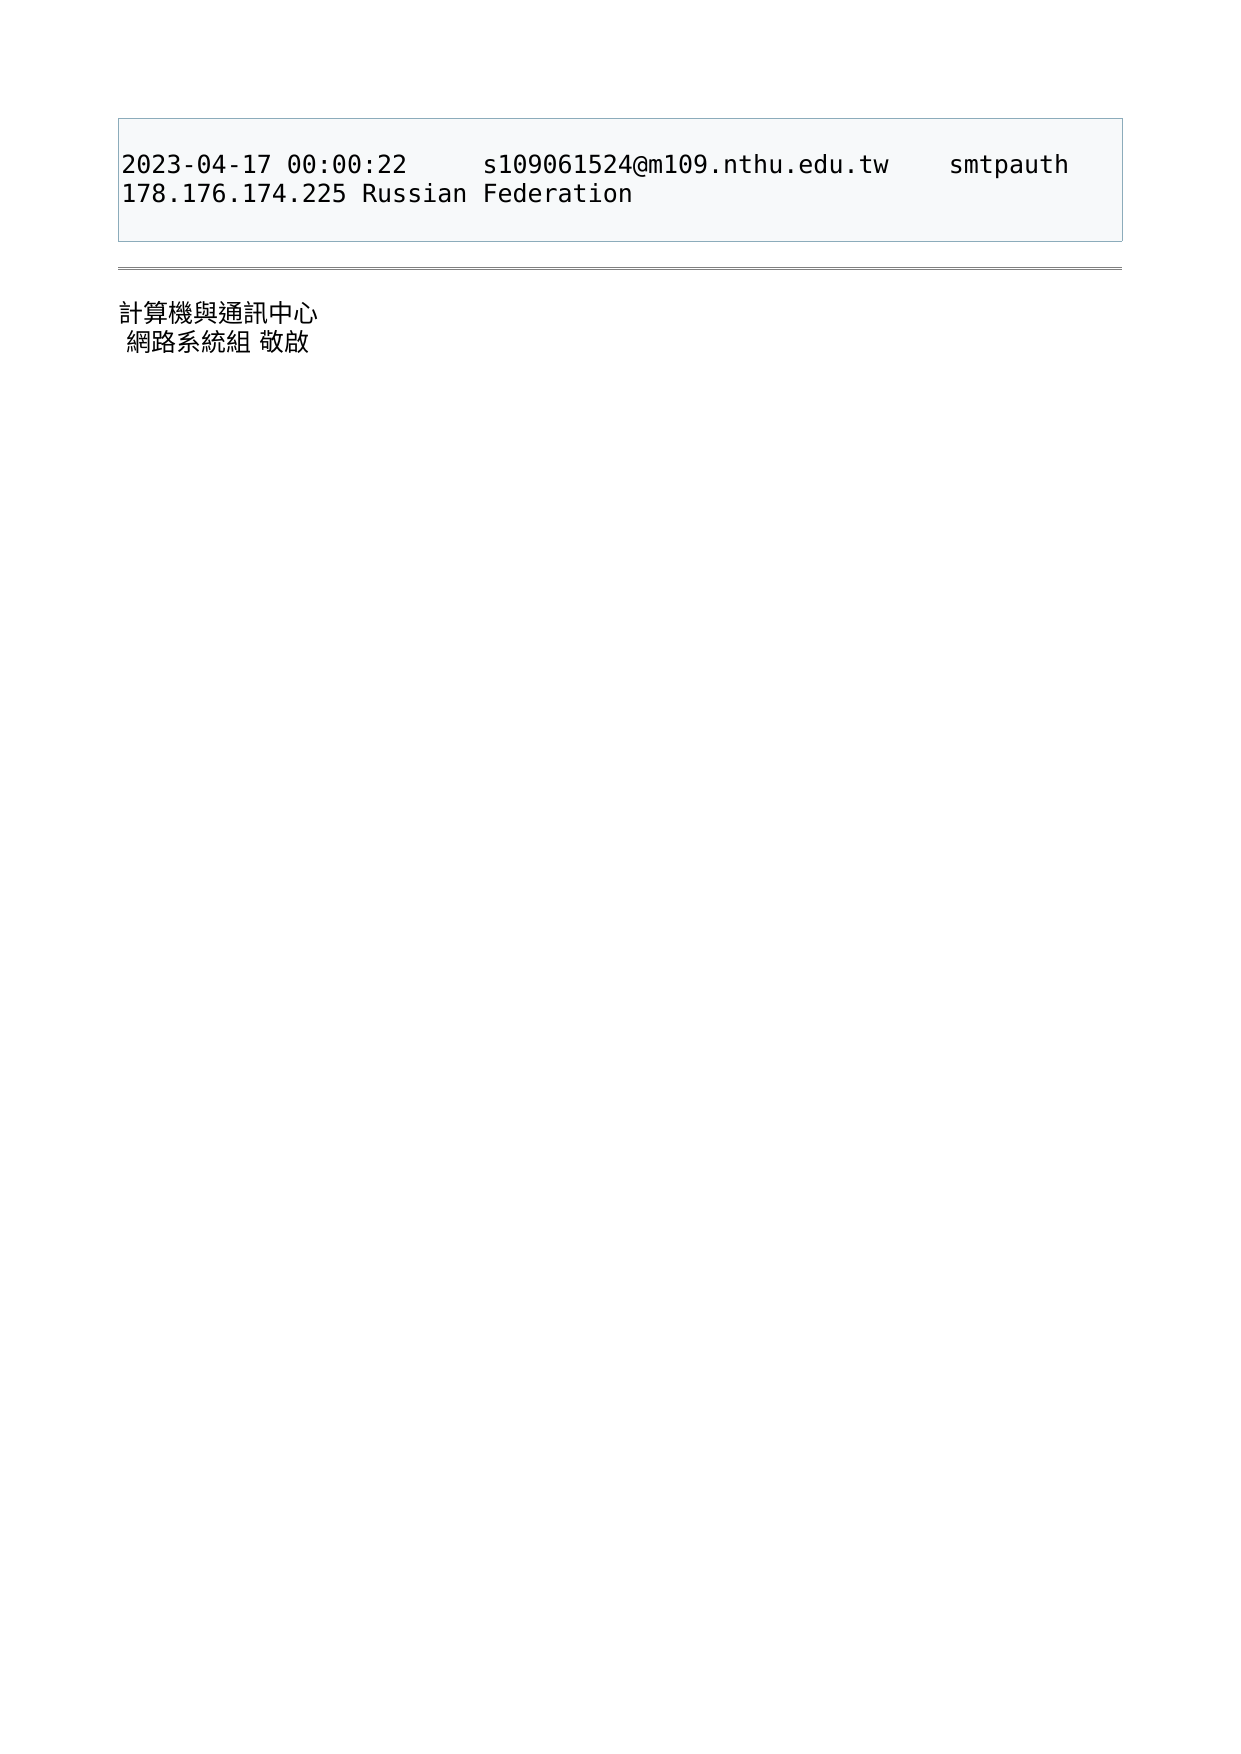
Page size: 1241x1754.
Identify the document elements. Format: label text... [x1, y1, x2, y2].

text 2023-04-17 00:00:22 s109061524@m109.nthu.edu.tw smtpauth 178.176.174.225 Russian Federation [119, 119, 1122, 241]
text 計算機與通訊中心 網路系統組 敬啟 [118, 299, 1122, 357]
